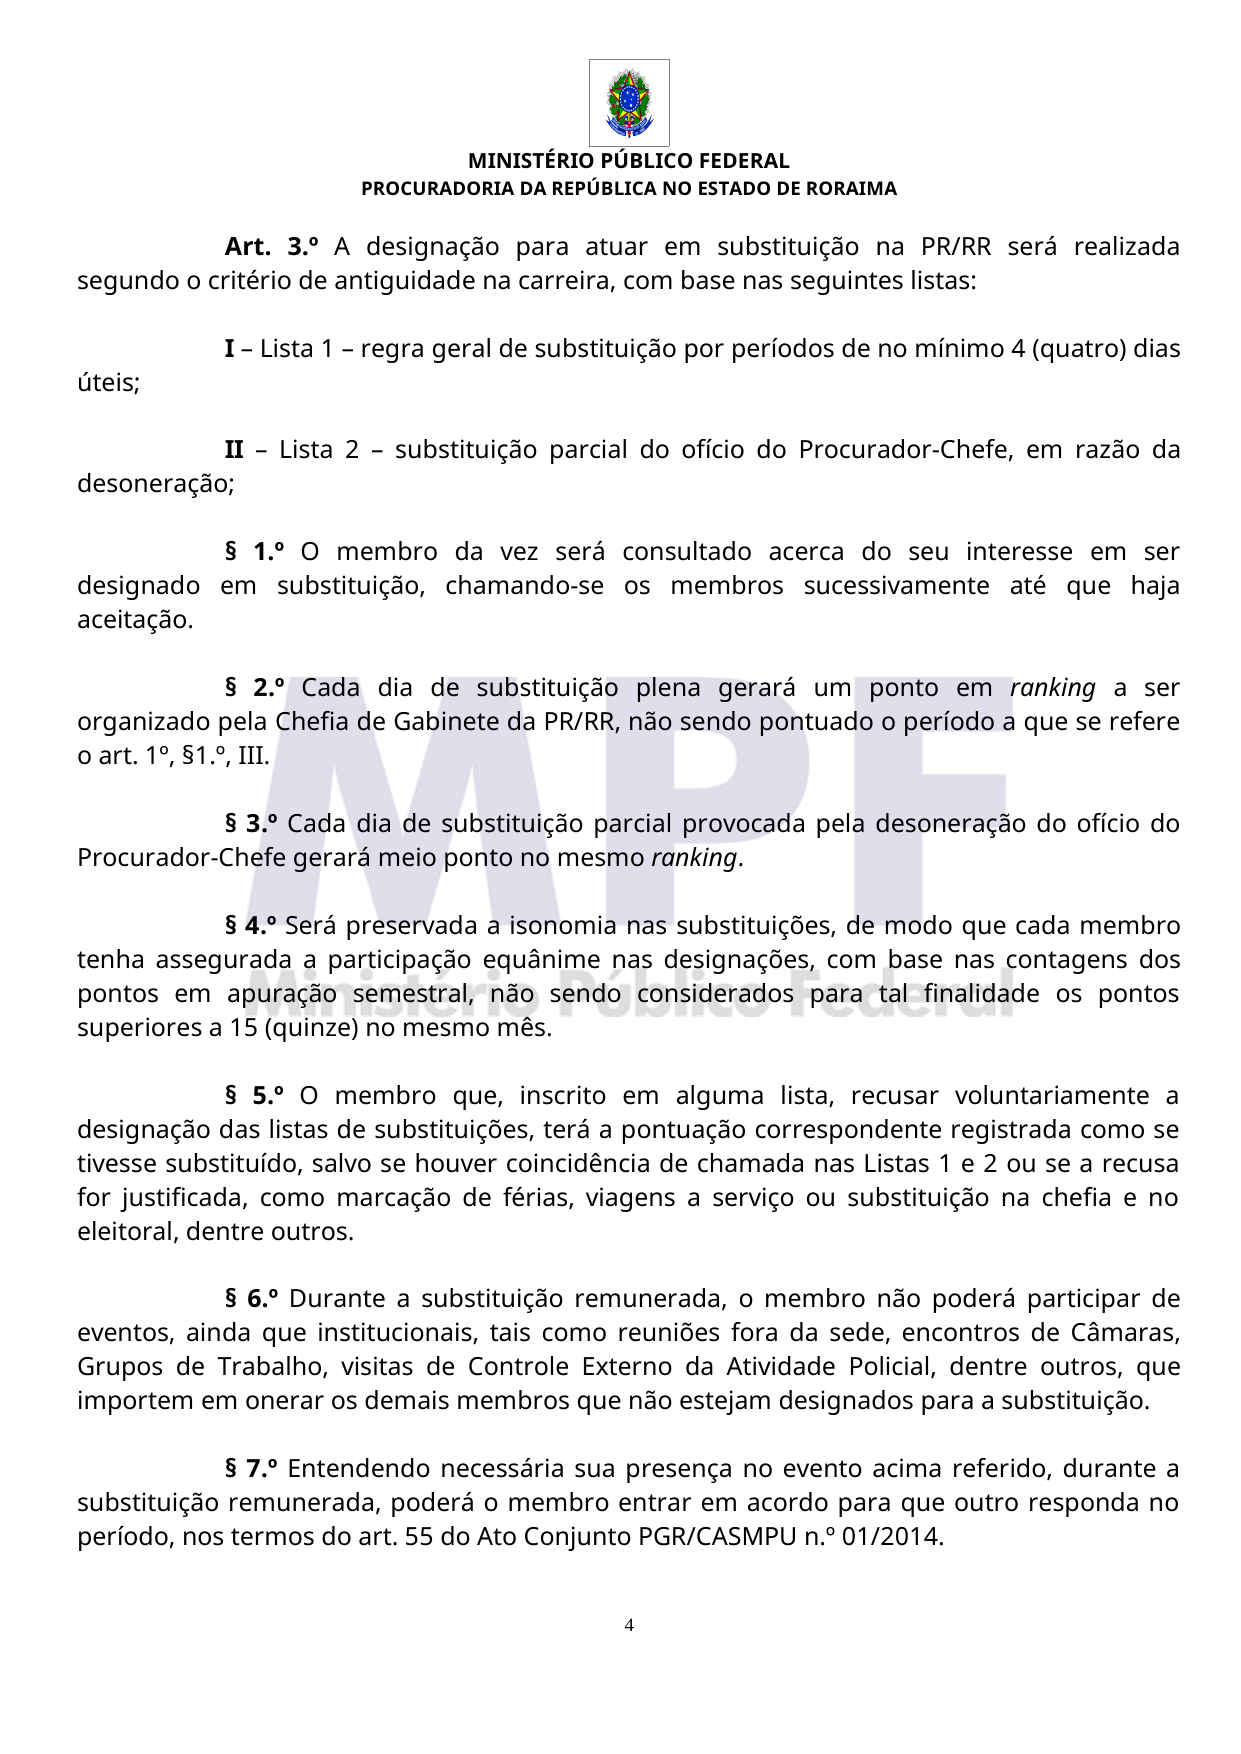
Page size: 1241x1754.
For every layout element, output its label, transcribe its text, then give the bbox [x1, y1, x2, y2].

picture [245, 874, 1013, 908]
text § 5.º O membro que, inscrito em alguma lista, recusar voluntariamente a designação das listas de substituições, terá a pontuação correspondente registrada como se tivesse substituído, salvo se houver coincidência de chamada nas Listas 1 e 2 ou se a recusa for justificada, como marcação de férias, viagens a serviço ou substituição na chefia e no eleitoral, dentre outros. [77, 1078, 1181, 1247]
text Art. 3.º A designação para atuar em substituição na PR/RR será realizada segundo o critério de antiguidade na carreira, com base nas seguintes listas: [77, 229, 1181, 297]
text § 2.º Cada dia de substituição plena gerará um ponto em ranking a ser organizado pela Chefia de Gabinete da PR/RR, não sendo pontuado o período a que se refere o art. 1º, §1.º, III. [77, 670, 1181, 772]
text I – Lista 1 – regra geral de substituição por períodos de no mínimo 4 (quatro) dias úteis; [77, 331, 1181, 398]
picture [245, 772, 1013, 806]
text § 7.º Entendendo necessária sua presença no evento acima referido, durante a substituição remunerada, poderá o membro entrar em acordo para que outro responda no período, nos termos do art. 55 do Ato Conjunto PGR/CASMPU n.º 01/2014. [77, 1451, 1181, 1553]
text II – Lista 2 – substituição parcial do ofício do Procurador-Chefe, em razão da desoneração; [77, 432, 1181, 500]
text § 3.º Cada dia de substituição parcial provocada pela desoneração do ofício do Procurador-Chefe gerará meio ponto no mesmo ranking. [77, 806, 1181, 874]
picture [603, 66, 655, 139]
text § 1.º O membro da vez será consultado acerca do seu interesse em ser designado em substituição, chamando-se os membros sucessivamente até que haja aceitação. [77, 534, 1181, 636]
text § 6.º Durante a substituição remunerada, o membro não poderá participar de eventos, ainda que institucionais, tais como reuniões fora da sede, encontros de Câmaras, Grupos de Trabalho, visitas de Controle Externo da Atividade Policial, dentre outros, que importem em onerar os demais membros que não estejam designados para a substituição. [77, 1281, 1181, 1417]
text § 4.º Será preservada a isonomia nas substituições, de modo que cada membro tenha assegurada a participação equânime nas designações, com base nas contagens dos pontos em apuração semestral, não sendo considerados para tal finalidade os pontos superiores a 15 (quinze) no mesmo mês. [77, 908, 1181, 1044]
